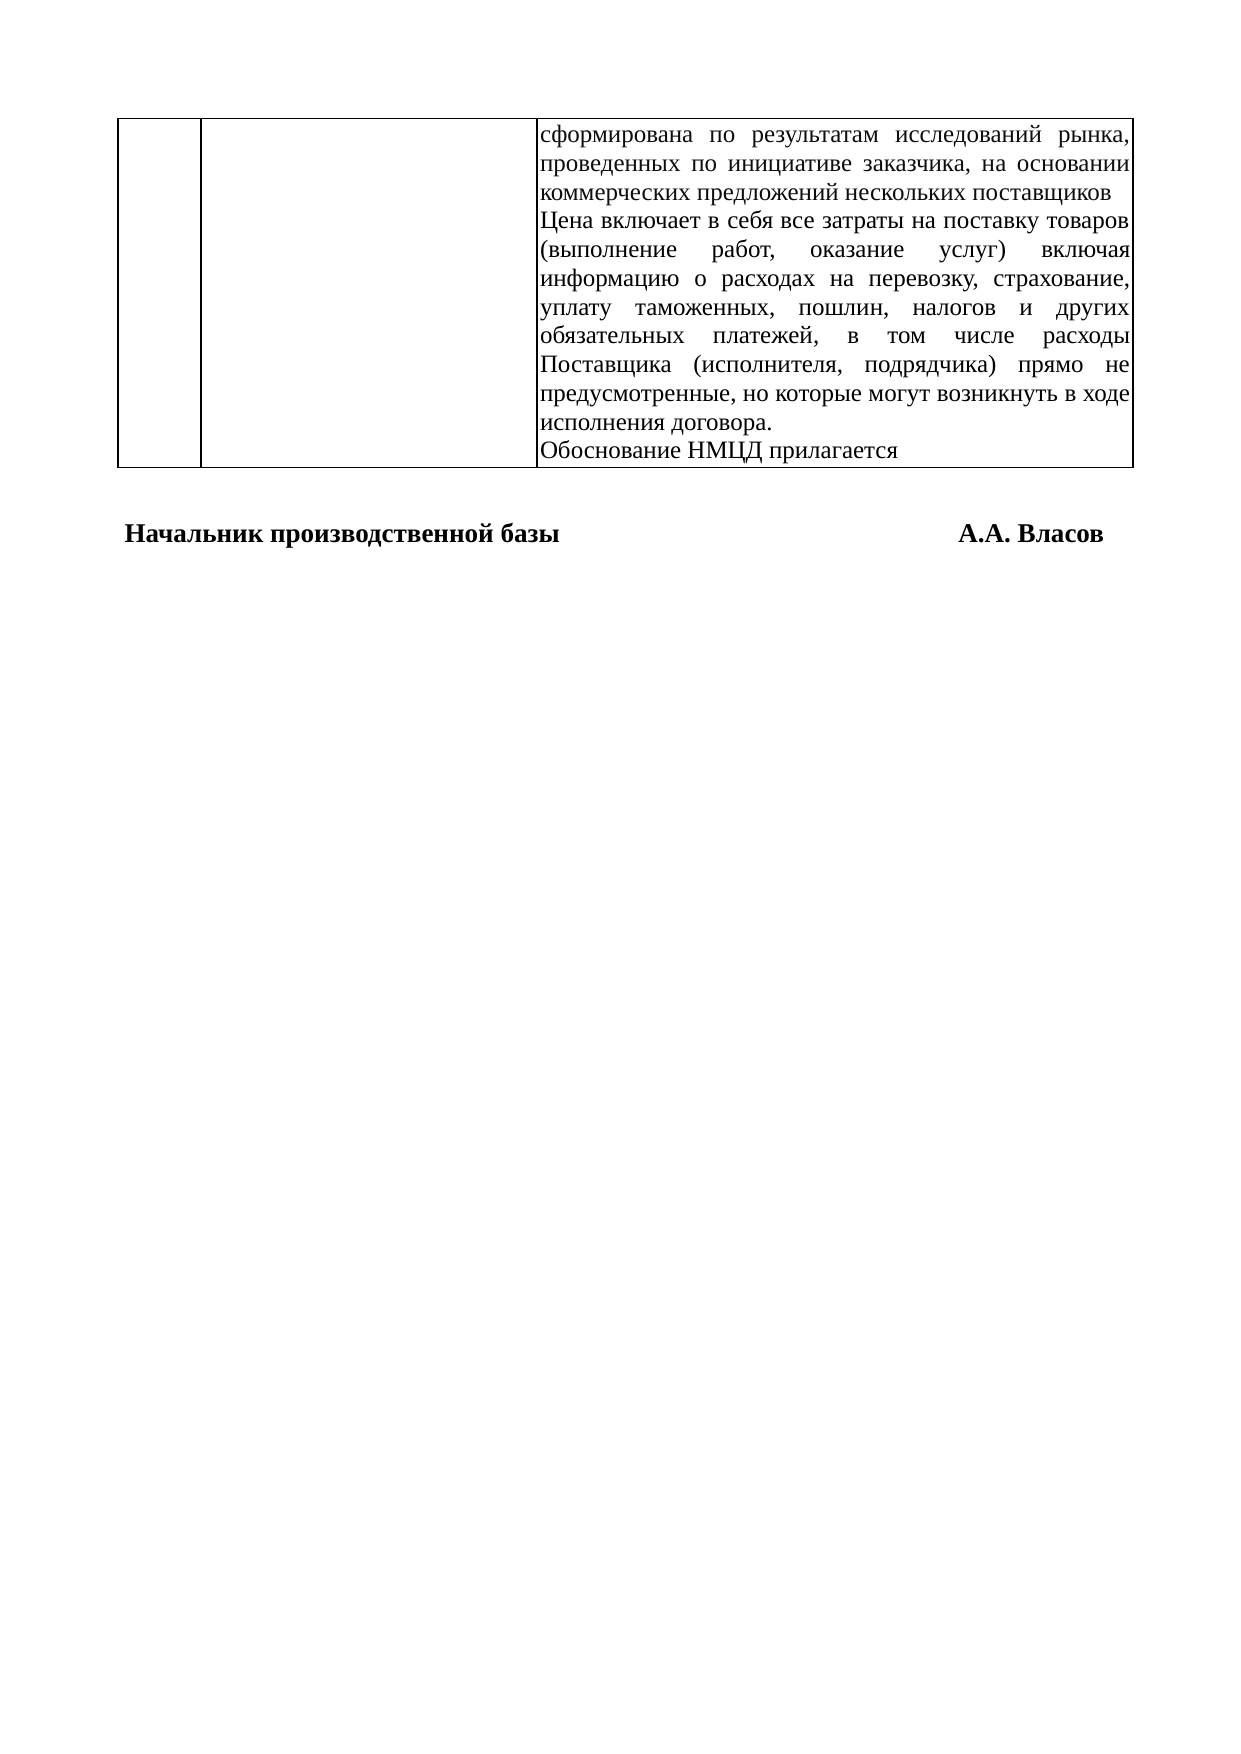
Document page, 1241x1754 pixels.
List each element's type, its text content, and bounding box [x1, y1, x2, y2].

table_cell [119, 119, 200, 467]
table_cell [202, 119, 536, 467]
table_cell сформирована по результатам исследований рынка, проведенных по инициативе заказчика, на основании коммерческих предложений нескольких поставщиков Цена включает в себя все затраты на поставку товаров (выполнение работ, оказание услуг) включая информацию о расходах на перевозку, страхование, уплату таможенных, пошлин, налогов и других обязательных платежей, в том числе расходы Поставщика (исполнителя, подрядчика) прямо не предусмотренные, но которые могут возникнуть в ходе исполнения договора. Обоснование НМЦД прилагается [538, 119, 1132, 467]
text Начальник производственной базы А.А. Власов [118, 517, 1122, 548]
